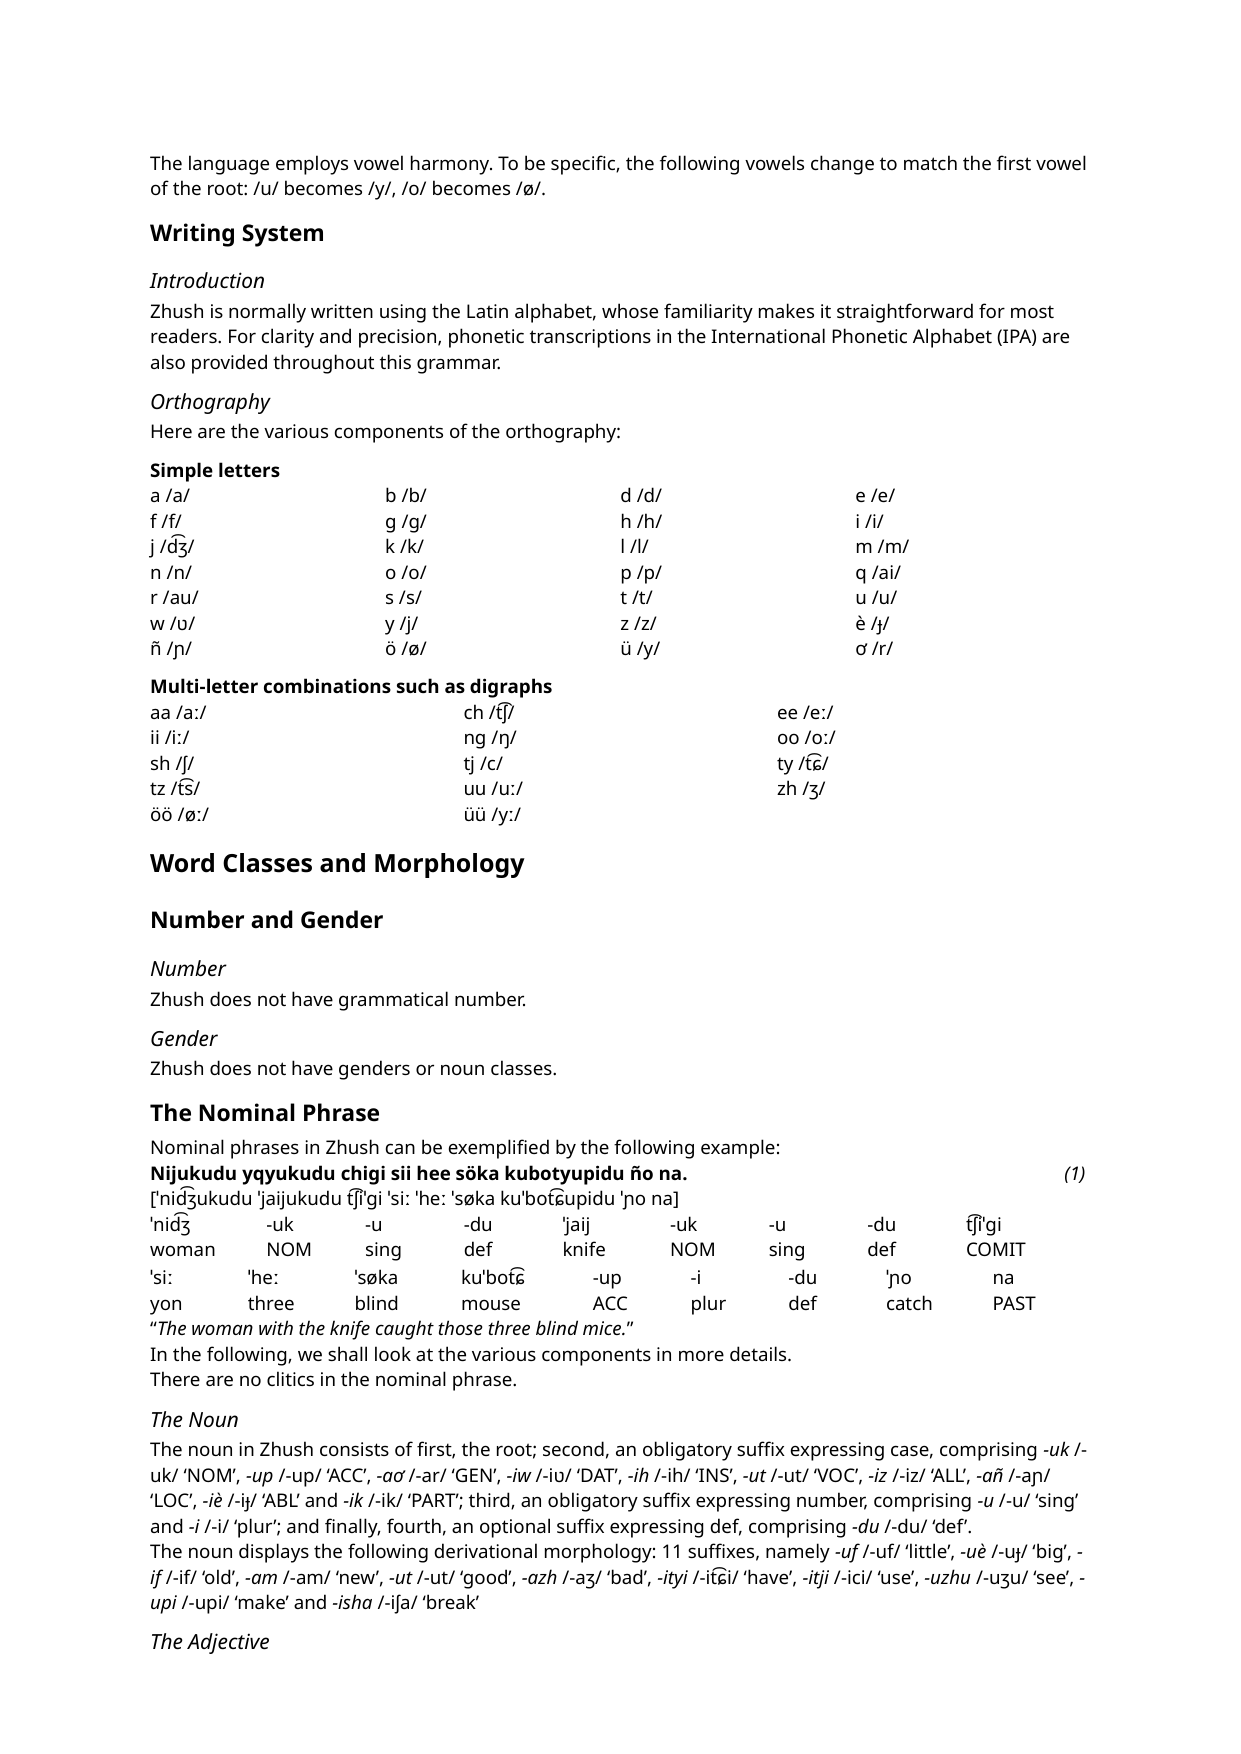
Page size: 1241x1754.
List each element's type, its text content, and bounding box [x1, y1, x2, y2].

table_cell p /p/ [620, 559, 855, 584]
table_cell plur [690, 1290, 788, 1316]
table_cell k /k/ [385, 534, 620, 559]
table_cell sing [769, 1236, 867, 1262]
table_cell l /l/ [620, 534, 855, 559]
subtitle The Nominal Phrase [150, 1097, 1090, 1128]
text In the following, we shall look at the various components in more details. [150, 1341, 1090, 1367]
subtitle The Adjective [150, 1627, 1090, 1656]
table_header -u [769, 1211, 867, 1236]
table_header e /e/ [855, 483, 1090, 508]
table_header ˈɲo [886, 1265, 992, 1290]
table_cell yon [150, 1290, 248, 1316]
table_cell ng /ŋ/ [463, 725, 777, 750]
table_cell öö /øː/ [150, 801, 463, 827]
table_header a /a/ [150, 483, 385, 508]
table_header -du [867, 1211, 966, 1236]
table_header ˈheː [248, 1265, 354, 1290]
table_header na [993, 1265, 1090, 1290]
text [ˈnid͡ʒukudu ˈjaijukudu t͡ʃiˈɡi ˈsiː ˈheː ˈsøka kuˈbot͡ɕupidu ˈɲo na] [150, 1185, 1090, 1211]
text Zhush is normally written using the Latin alphabet, whose familiarity makes it straightforward for most readers. For clarity and precision, phonetic transcriptions in the International Phonetic Alphabet (IPA) are also provided throughout this grammar. [150, 298, 1090, 375]
table_cell zh /ʒ/ [777, 776, 1090, 801]
text Zhush does not have grammatical number. [150, 986, 1090, 1012]
text Zhush does not have genders or noun classes. [150, 1056, 1090, 1081]
table_cell def [867, 1236, 966, 1262]
table_header ˈnid͡ʒ [150, 1211, 266, 1236]
table_cell y /j/ [385, 610, 620, 636]
text Here are the various components of the orthography: [150, 419, 1090, 444]
table_cell q /ai/ [855, 559, 1090, 584]
table_header -i [690, 1265, 788, 1290]
table_cell i /i/ [855, 508, 1090, 533]
table_header ˈjaij [562, 1211, 670, 1236]
table_cell o /o/ [385, 559, 620, 584]
text Nominal phrases in Zhush can be exemplified by the following example: [150, 1134, 1090, 1160]
subtitle Introduction [150, 267, 1090, 295]
table_cell woman [150, 1236, 266, 1262]
table_header ˈsiː [150, 1265, 248, 1290]
table_cell u /u/ [855, 585, 1090, 610]
table_cell tz /t͡s/ [150, 776, 463, 801]
subtitle Gender [150, 1024, 1090, 1052]
table_header ee /eː/ [777, 699, 1090, 724]
table_cell z /z/ [620, 610, 855, 636]
subtitle Number [150, 954, 1090, 983]
subtitle Writing System [150, 217, 1090, 248]
text The noun in Zhush consists of first, the root; second, an obligatory suffix expressing case, comprising -uk /-uk/ ‘NOM’, -up /-up/ ‘ACC’, -aơ /-ar/ ‘GEN’, -iw /-iʋ/ ‘DAT’, -ih /-ih/ ‘INS’, -ut /-ut/ ‘VOC’, -iz /-iz/ ‘ALL’, -añ /-aɲ/ ‘LOC’, -iè /-iɟ/ ‘ABL’ and -ik /-ik/ ‘PART’; third, an obligatory suffix expressing number, comprising -u /-u/ ‘sing’ and -i /-i/ ‘plur’; and finally, fourth, an optional suffix expressing def, comprising -du /-du/ ‘def’. [150, 1436, 1090, 1538]
table_cell tj /c/ [463, 750, 777, 776]
table_header kuˈbot͡ɕ [461, 1265, 593, 1290]
table_header -uk [266, 1211, 365, 1236]
table_cell ơ /r/ [855, 636, 1090, 661]
table_cell blind [354, 1290, 461, 1316]
table_header -du [464, 1211, 562, 1236]
subtitle Orthography [150, 387, 1090, 416]
table_cell ü /y/ [620, 636, 855, 661]
table_cell f /f/ [150, 508, 385, 533]
table_header -uk [670, 1211, 768, 1236]
text The language employs vowel harmony. To be specific, the following vowels change to match the first vowel of the root: /u/ becomes /y/, /o/ becomes /ø/. [150, 150, 1090, 201]
table_cell m /m/ [855, 534, 1090, 559]
table_header ch /t͡ʃ/ [463, 699, 777, 724]
text Simple letters [150, 457, 1090, 482]
table_cell j /d͡ʒ/ [150, 534, 385, 559]
text Multi-letter combinations such as digraphs [150, 673, 1090, 699]
table_cell r /au/ [150, 585, 385, 610]
table_header -du [788, 1265, 886, 1290]
table_cell NOM [266, 1236, 365, 1262]
table_cell ACC [593, 1290, 690, 1316]
text Nijukudu yqyukudu chigi sii hee söka kubotyupidu ño na. (1) [150, 1160, 1090, 1185]
table_cell h /h/ [620, 508, 855, 533]
table_header d /d/ [620, 483, 855, 508]
table_cell three [248, 1290, 354, 1316]
table_cell oo /oː/ [777, 725, 1090, 750]
table_cell è /ɟ/ [855, 610, 1090, 636]
text “The woman with the knife caught those three blind mice.” [150, 1316, 1090, 1341]
table_cell sh /ʃ/ [150, 750, 463, 776]
table_header -up [593, 1265, 690, 1290]
table_header ˈsøka [354, 1265, 461, 1290]
table_cell knife [562, 1236, 670, 1262]
text There are no clitics in the nominal phrase. [150, 1367, 1090, 1392]
table_cell catch [886, 1290, 992, 1316]
table_cell PAST [993, 1290, 1090, 1316]
table_cell COMIT [966, 1236, 1090, 1262]
table_cell ii /iː/ [150, 725, 463, 750]
table_cell NOM [670, 1236, 768, 1262]
table_cell def [464, 1236, 562, 1262]
subtitle The Noun [150, 1405, 1090, 1433]
table_cell ty /t͡ɕ/ [777, 750, 1090, 776]
table_header -u [365, 1211, 463, 1236]
text The noun displays the following derivational morphology: 11 suffixes, namely -uf /-uf/ ‘little’, -uè /-uɟ/ ‘big’, -if /-if/ ‘old’, -am /-am/ ‘new’, -ut /-ut/ ‘good’, -azh /-aʒ/ ‘bad’, -ityi /-it͡ɕi/ ‘have’, -itji /-ici/ ‘use’, -uzhu /-uʒu/ ‘see’, -upi /-upi/ ‘make’ and -isha /-iʃa/ ‘break’ [150, 1538, 1090, 1615]
table_header b /b/ [385, 483, 620, 508]
table_cell w /ʋ/ [150, 610, 385, 636]
subtitle Word Classes and Morphology [150, 845, 1090, 879]
table_cell ñ /ɲ/ [150, 636, 385, 661]
table_cell ö /ø/ [385, 636, 620, 661]
table_cell [777, 801, 1090, 827]
table_cell uu /uː/ [463, 776, 777, 801]
table_cell s /s/ [385, 585, 620, 610]
table_cell t /t/ [620, 585, 855, 610]
table_header t͡ʃiˈɡi [966, 1211, 1090, 1236]
table_header aa /aː/ [150, 699, 463, 724]
table_cell sing [365, 1236, 463, 1262]
table_cell n /n/ [150, 559, 385, 584]
table_cell def [788, 1290, 886, 1316]
subtitle Number and Gender [150, 904, 1090, 936]
table_cell mouse [461, 1290, 593, 1316]
table_cell üü /yː/ [463, 801, 777, 827]
table_cell g /ɡ/ [385, 508, 620, 533]
